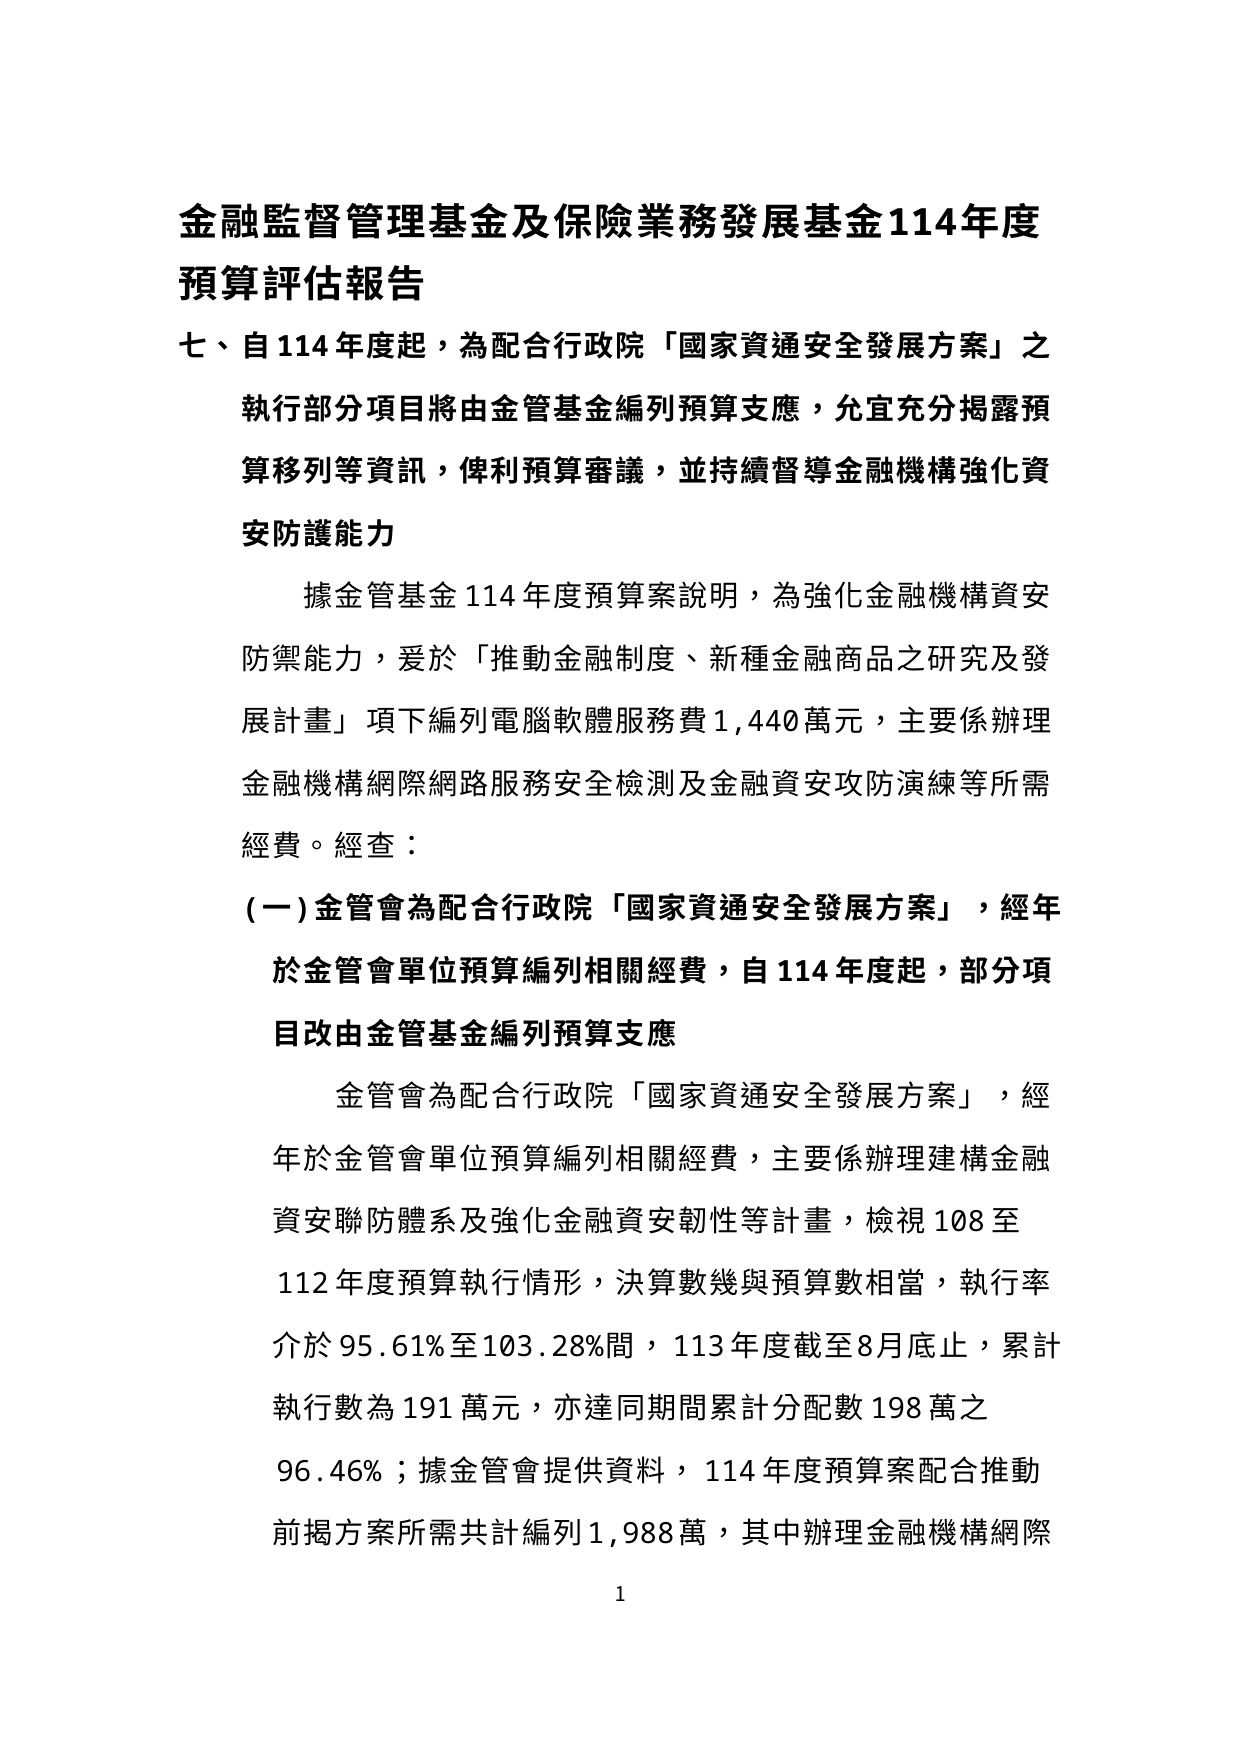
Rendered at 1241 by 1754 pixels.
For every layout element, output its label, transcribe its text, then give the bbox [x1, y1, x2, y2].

text (一)金管會為配合行政院「國家資通安全發展方案」，經年於金管會單位預算編列相關經費，自114年度起，部分項目改由金管基金編列預算支應 [236, 865, 1063, 1052]
text 據金管基金114年度預算案說明，為強化金融機構資安防禦能力，爰於「推動金融制度、新種金融商品之研究及發展計畫」項下編列電腦軟體服務費1,440萬元，主要係辦理金融機構網際網路服務安全檢測及金融資安攻防演練等所需經費。經查： [236, 552, 1063, 865]
text 金融監督管理基金及保險業務發展基金114年度預算評估報告 [177, 177, 1063, 302]
text 金管會為配合行政院「國家資通安全發展方案」，經年於金管會單位預算編列相關經費，主要係辦理建構金融資安聯防體系及強化金融資安韌性等計畫，檢視108至112年度預算執行情形，決算數幾與預算數相當，執行率介於95.61%至103.28%間，113年度截至8月底止，累計執行數為191萬元，亦達同期間累計分配數198萬之96.46%；據金管會提供資料，114年度預算案配合推動前揭方案所需共計編列1,988萬，其中辦理金融機構網際網路服務安全檢測540萬元及金融資安攻防演練900萬元，合共1,440萬元將改由金管基金編列預算支應(詳表1)。 [266, 1052, 1063, 1552]
text 七、自114年度起，為配合行政院「國家資通安全發展方案」之執行部分項目將由金管基金編列預算支應，允宜充分揭露預算移列等資訊，俾利預算審議，並持續督導金融機構強化資安防護能力 [177, 302, 1063, 552]
